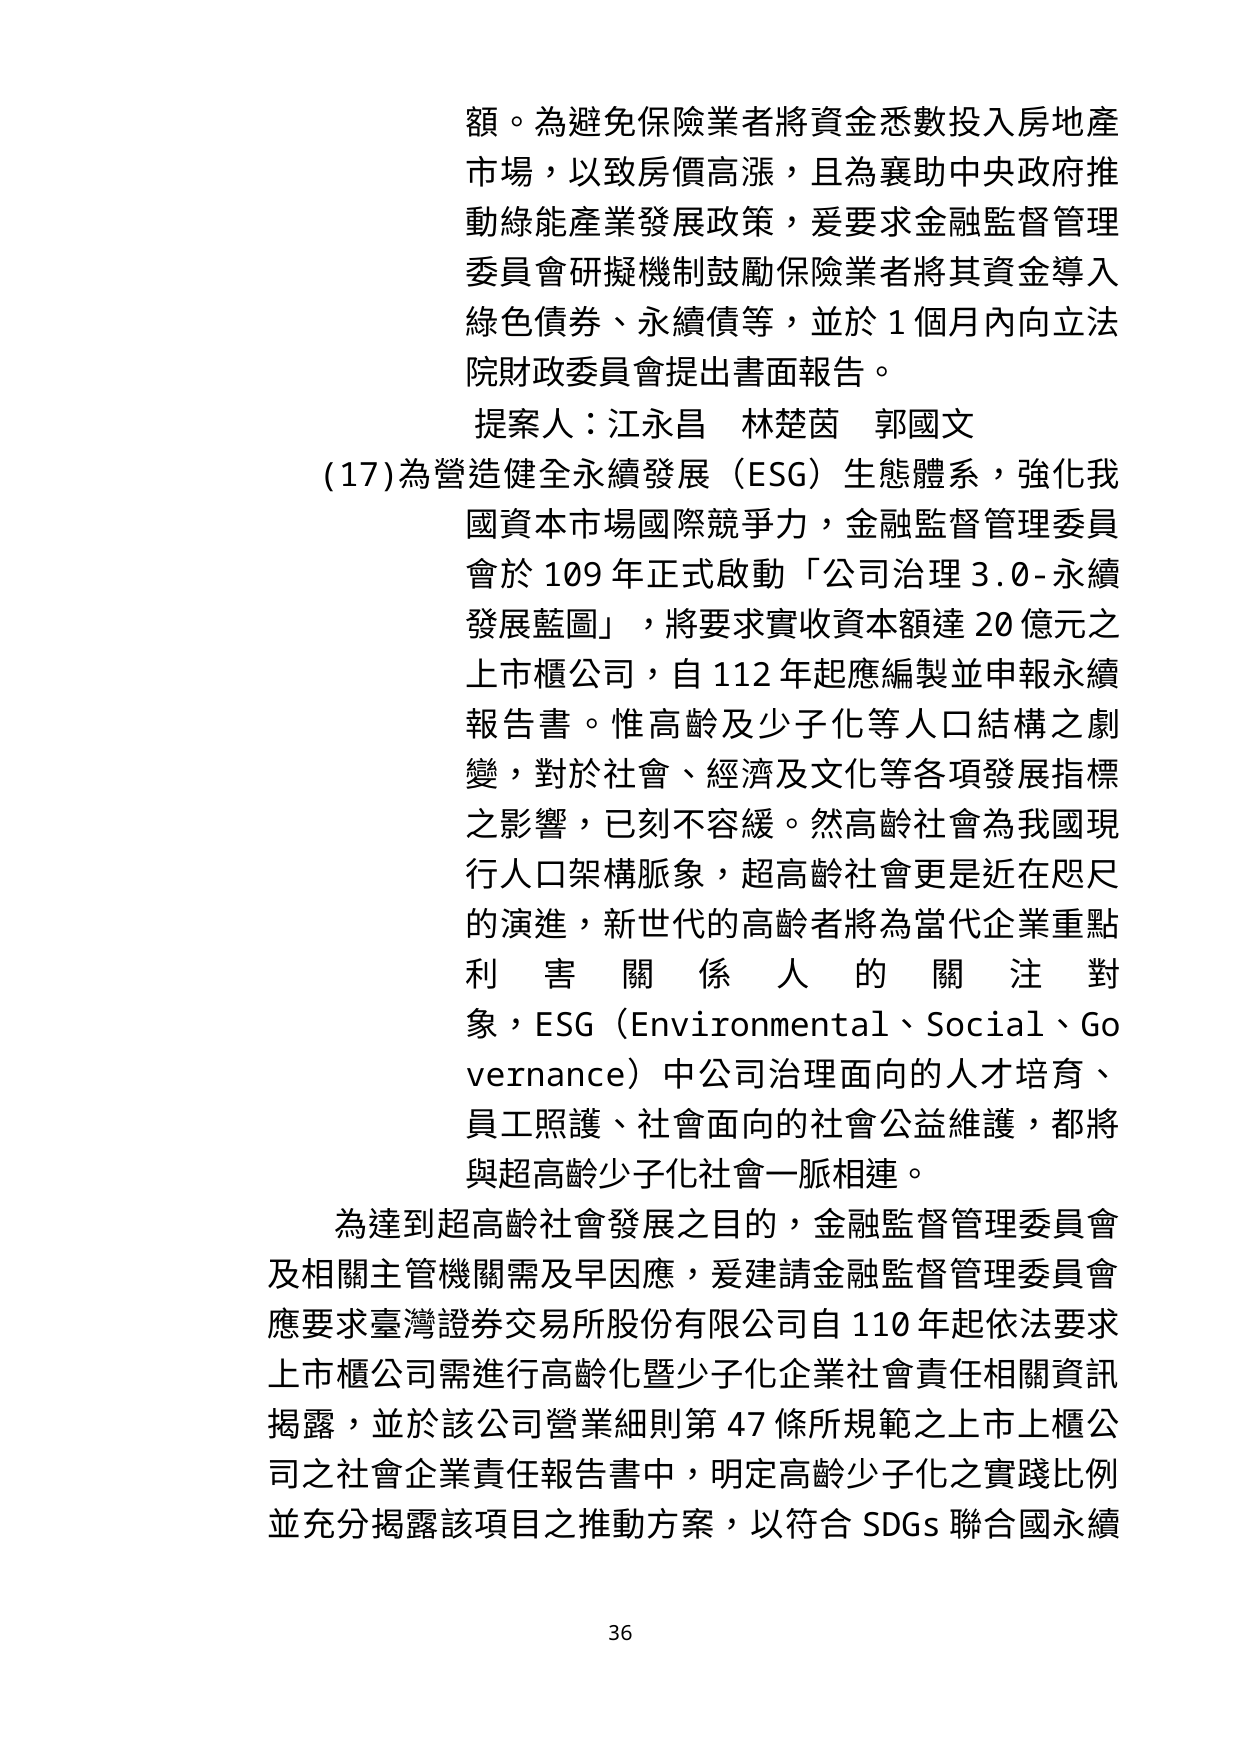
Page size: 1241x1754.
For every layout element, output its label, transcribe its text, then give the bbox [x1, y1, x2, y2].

text 提案人：江永昌 林楚茵 郭國文 [474, 394, 1120, 447]
text 為達到超高齡社會發展之目的，金融監督管理委員會及相關主管機關需及早因應，爰建請金融監督管理委員會應要求臺灣證券交易所股份有限公司自110年起依法要求上市櫃公司需進行高齡化暨少子化企業社會責任相關資訊揭露，並於該公司營業細則第47條所規範之上市上櫃公司之社會企業責任報告書中，明定高齡少子化之實踐比例並充分揭露該項目之推動方案，以符合SDGs聯合國永續 [268, 1197, 1120, 1547]
list 額。為避免保險業者將資金悉數投入房地產市場，以致房價高漲，且為襄助中央政府推動綠能產業發展政策，爰要求金融監督管理委員會研擬機制鼓勵保險業者將其資金導入綠色債券、永續債等，並於1個月內向立法院財政委員會提出書面報告。 [319, 94, 1120, 394]
list 為營造健全永續發展（ESG）生態體系，強化我國資本市場國際競爭力，金融監督管理委員會於109年正式啟動「公司治理3.0-永續發展藍圖」，將要求實收資本額達20億元之上市櫃公司，自112年起應編製並申報永續報告書。惟高齡及少子化等人口結構之劇變，對於社會、經濟及文化等各項發展指標之影響，已刻不容緩。然高齡社會為我國現行人口架構脈象，超高齡社會更是近在咫尺的演進，新世代的高齡者將為當代企業重點利害關係人的關注對象，ESG（Environmental、Social、Governance）中公司治理面向的人才培育、員工照護、社會面向的社會公益維護，都將與超高齡少子化社會一脈相連。 [319, 447, 1120, 1197]
